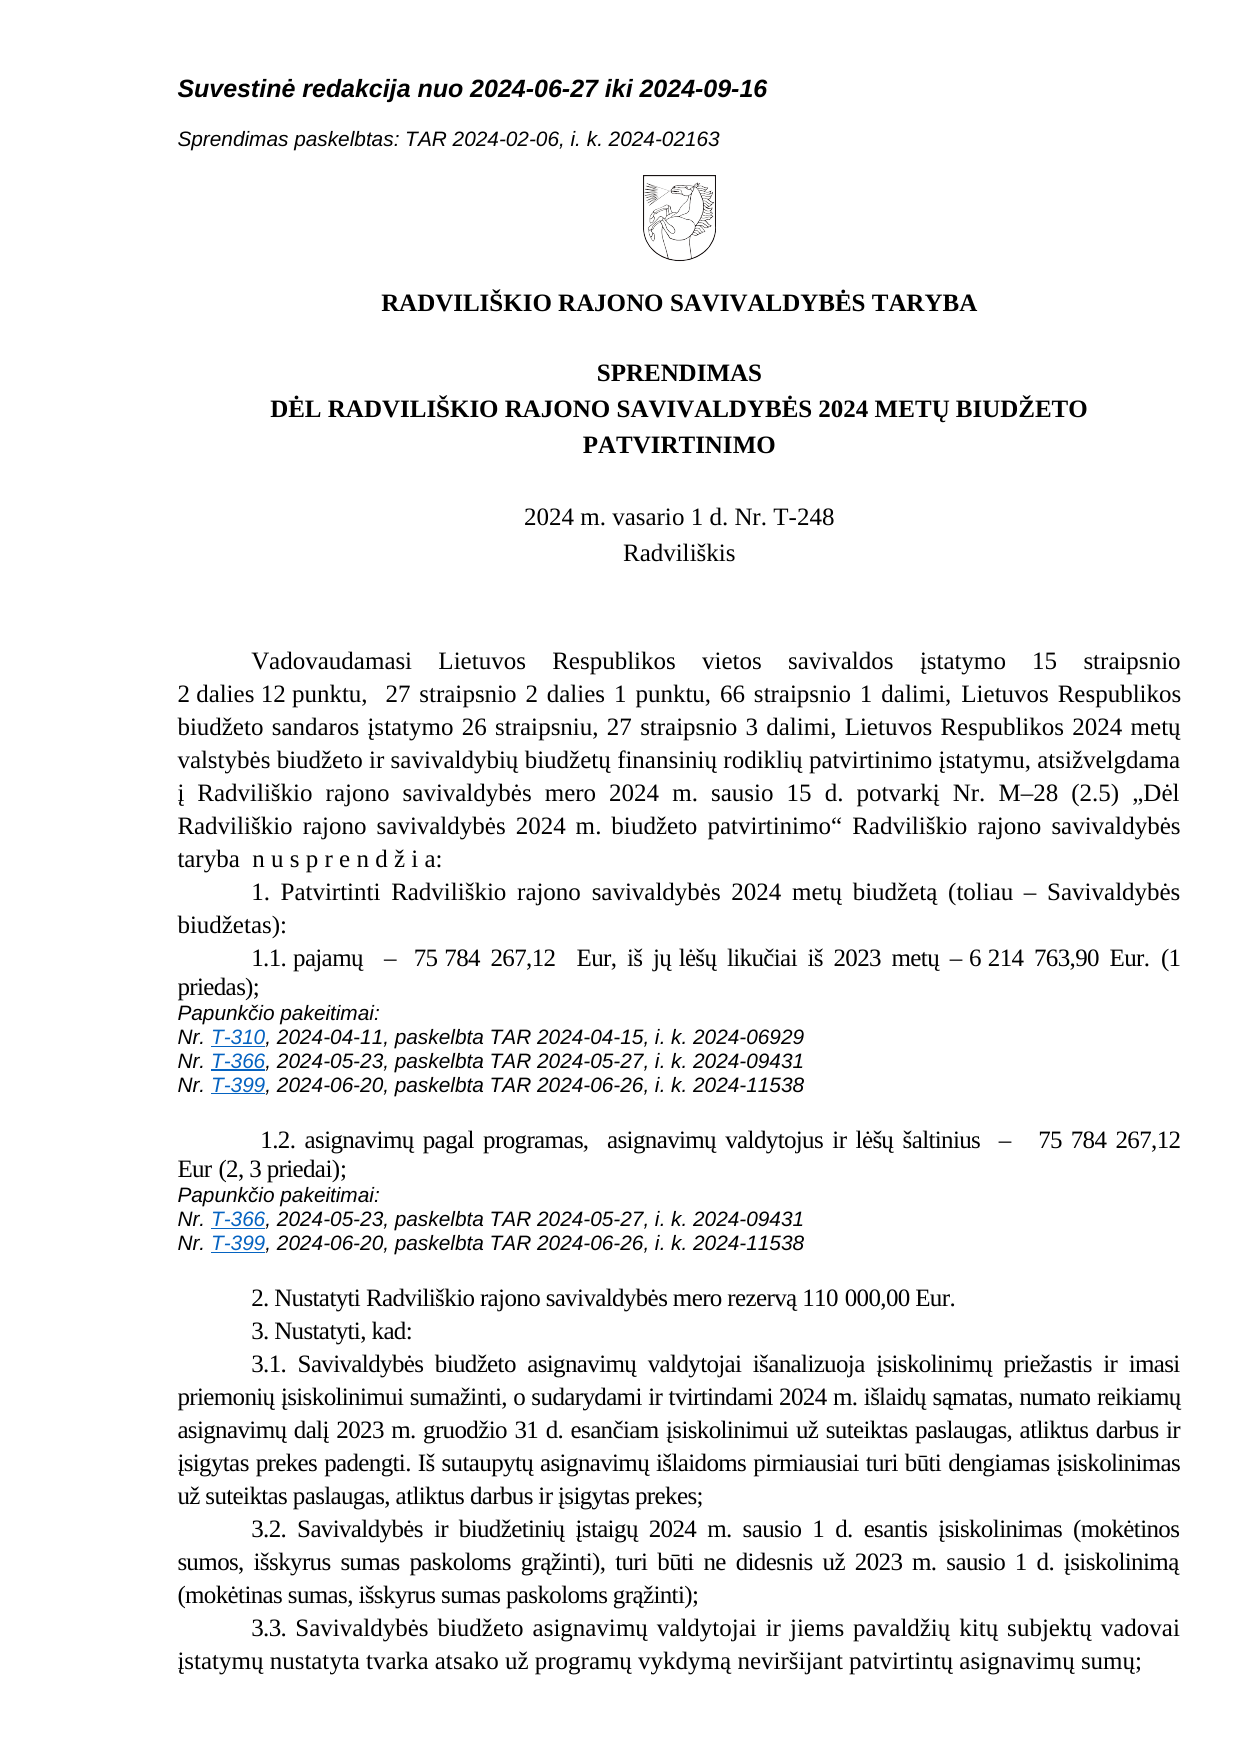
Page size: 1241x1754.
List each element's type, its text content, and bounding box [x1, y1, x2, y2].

text SPRENDIMAS [177, 358, 1181, 394]
text 3.2. Savivaldybės ir biudžetinių įstaigų 2024 m. sausio 1 d. esantis įsiskolinimas (mokėtinos sumos, išskyrus sumas paskoloms grąžinti), turi būti ne didesnis už 2023 m. sausio 1 d. įsiskolinimą (mokėtinas sumas, išskyrus sumas paskoloms grąžinti); [177, 1514, 1181, 1609]
text Vadovaudamasi Lietuvos Respublikos vietos savivaldos įstatymo 15 straipsnio 2 dalies 12 punktu, 27 straipsnio 2 dalies 1 punktu, 66 straipsnio 1 dalimi, Lietuvos Respublikos biudžeto sandaros įstatymo 26 straipsniu, 27 straipsnio 3 dalimi, Lietuvos Respublikos 2024 metų valstybės biudžeto ir savivaldybių biudžetų finansinių rodiklių patvirtinimo įstatymu, atsižvelgdama į Radviliškio rajono savivaldybės mero 2024 m. sausio 15 d. potvarkį Nr. M–28 (2.5) „Dėl Radviliškio rajono savivaldybės 2024 m. biudžeto patvirtinimo“ Radviliškio rajono savivaldybės taryba n u s p r e n d ž i a: [177, 646, 1181, 873]
text Nr. T-399, 2024-06-20, paskelbta TAR 2024-06-26, i. k. 2024-11538 [177, 1072, 1181, 1096]
text Suvestinė redakcija nuo 2024-06-27 iki 2024-09-16 [177, 74, 1181, 103]
text Nr. T-399, 2024-06-20, paskelbta TAR 2024-06-26, i. k. 2024-11538 [177, 1231, 1181, 1254]
text Sprendimas paskelbtas: TAR 2024-02-06, i. k. 2024-02163 [177, 127, 1181, 151]
text 3.3. Savivaldybės biudžeto asignavimų valdytojai ir jiems pavaldžių kitų subjektų vadovai įstatymų nustatyta tvarka atsako už programų vykdymą neviršijant patvirtintų asignavimų sumų; [177, 1613, 1181, 1675]
text Papunkčio pakeitimai: [177, 1183, 1181, 1207]
text Radviliškis [177, 538, 1181, 574]
text 2. Nustatyti Radviliškio rajono savivaldybės mero rezervą 110 000,00 Eur. [177, 1283, 1181, 1312]
text 3. Nustatyti, kad: [177, 1316, 1181, 1345]
text RADVILIŠKIO RAJONO SAVIVALDYBĖS TARYBA [177, 288, 1181, 324]
text 1. Patvirtinti Radviliškio rajono savivaldybės 2024 metų biudžetą (toliau – Savivaldybės biudžetas): [177, 877, 1181, 939]
text 3.1. Savivaldybės biudžeto asignavimų valdytojai išanalizuoja įsiskolinimų priežastis ir imasi priemonių įsiskolinimui sumažinti, o sudarydami ir tvirtindami 2024 m. išlaidų sąmatas, numato reikiamų asignavimų dalį 2023 m. gruodžio 31 d. esančiam įsiskolinimui už suteiktas paslaugas, atliktus darbus ir įsigytas prekes padengti. Iš sutaupytų asignavimų išlaidoms pirmiausiai turi būti dengiamas įsiskolinimas už suteiktas paslaugas, atliktus darbus ir įsigytas prekes; [177, 1349, 1181, 1510]
text DĖL RADVILIŠKIO RAJONO SAVIVALDYBĖS 2024 METŲ BIUDŽETO PATVIRTINIMO [177, 394, 1181, 466]
text 1.1. pajamų – 75 784 267,12 Eur, iš jų lėšų likučiai iš 2023 metų – 6 214 763,90 Eur. (1 priedas); [177, 943, 1181, 1001]
text 2024 m. vasario 1 d. Nr. T-248 [177, 502, 1181, 538]
text 1.2. asignavimų pagal programas, asignavimų valdytojus ir lėšų šaltinius – 75 784 267,12 Eur (2, 3 priedai); [177, 1125, 1181, 1183]
text Nr. T-366, 2024-05-23, paskelbta TAR 2024-05-27, i. k. 2024-09431 [177, 1207, 1181, 1231]
text Papunkčio pakeitimai: [177, 1001, 1181, 1024]
text Nr. T-366, 2024-05-23, paskelbta TAR 2024-05-27, i. k. 2024-09431 [177, 1048, 1181, 1072]
text Nr. T-310, 2024-04-11, paskelbta TAR 2024-04-15, i. k. 2024-06929 [177, 1024, 1181, 1048]
